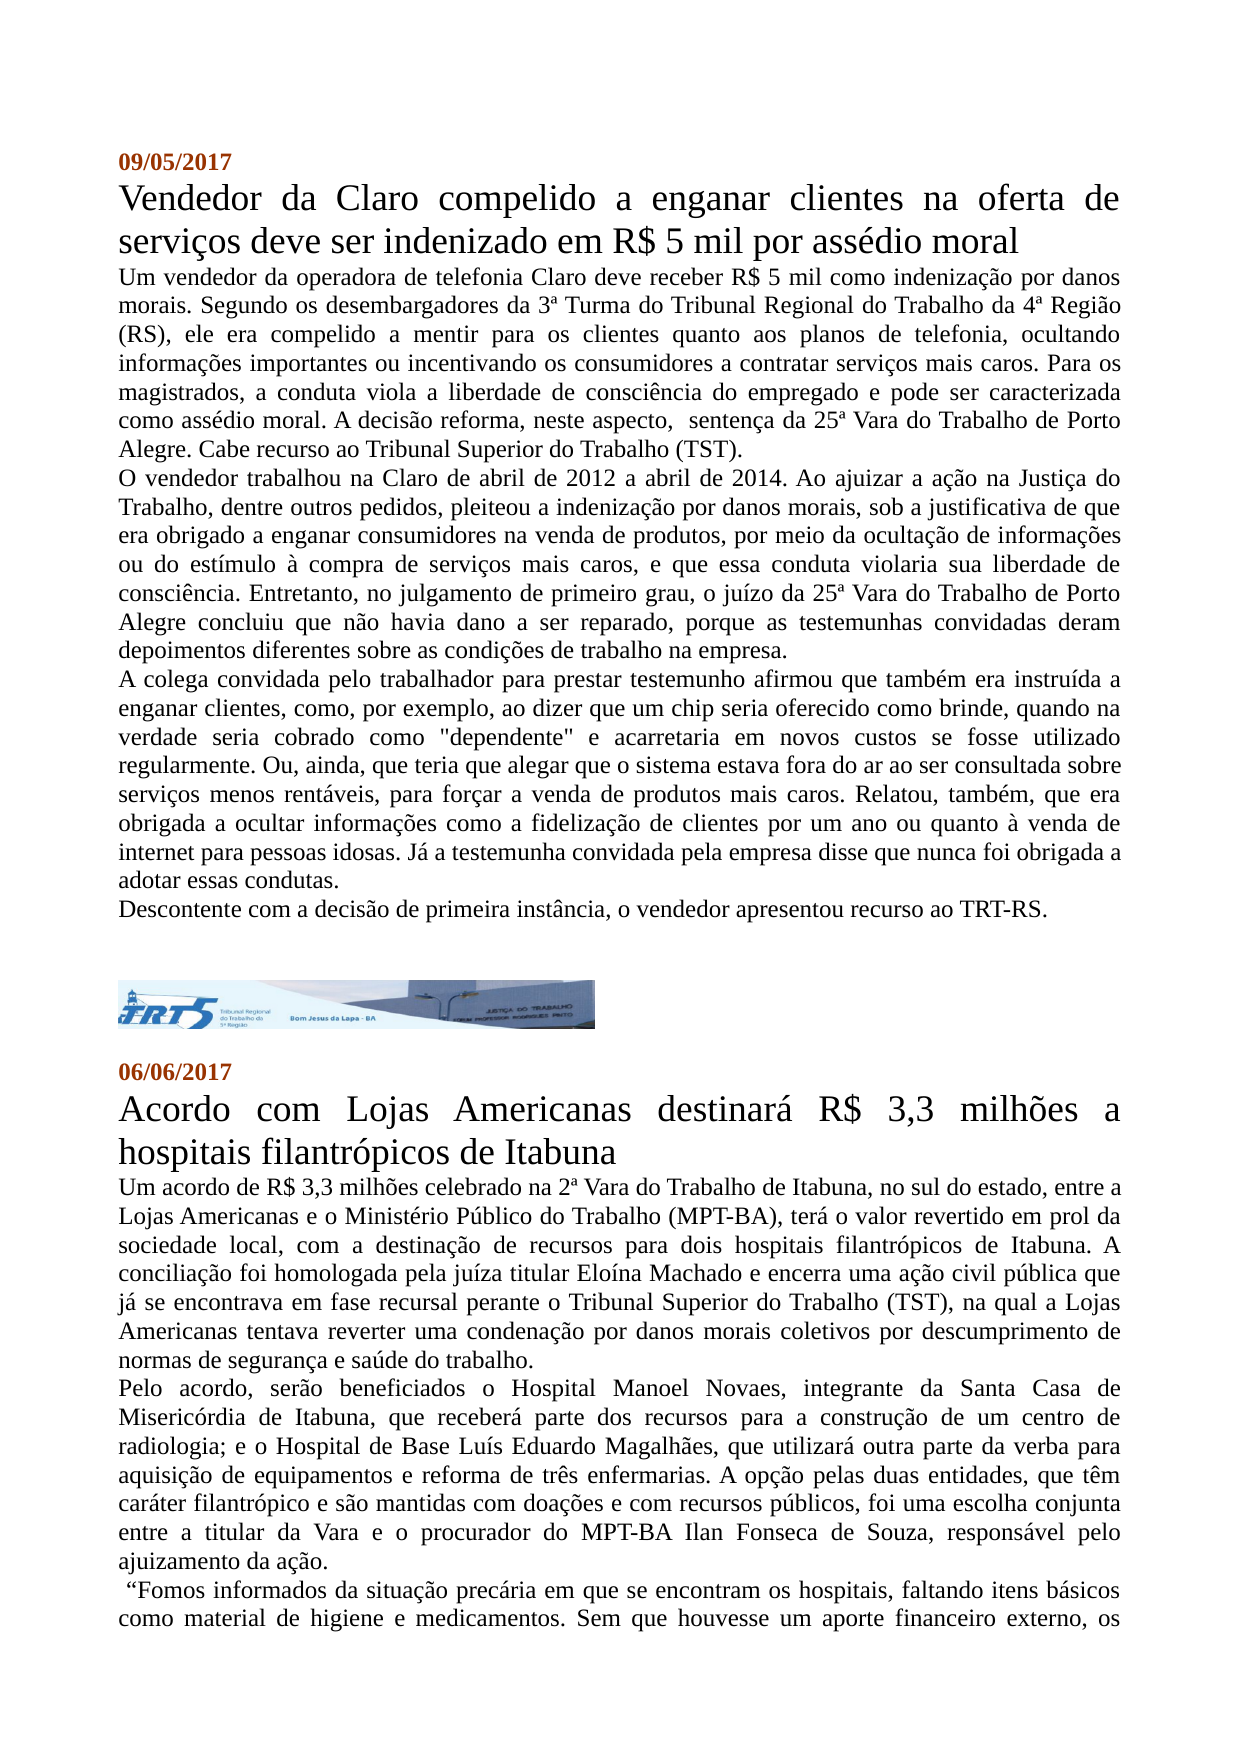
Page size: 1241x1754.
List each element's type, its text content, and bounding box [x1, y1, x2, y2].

text “Fomos informados da situação precária em que se encontram os hospitais, faltando itens básicos como material de higiene e medicamentos. Sem que houvesse um aporte financeiro externo, os [118, 1575, 1122, 1632]
text 09/05/2017 [118, 147, 1122, 176]
text Pelo acordo, serão beneficiados o Hospital Manoel Novaes, integrante da Santa Casa de Misericórdia de Itabuna, que receberá parte dos recursos para a construção de um centro de radiologia; e o Hospital de Base Luís Eduardo Magalhães, que utilizará outra parte da verba para aquisição de equipamentos e reforma de três enfermarias. A opção pelas duas entidades, que têm caráter filantrópico e são mantidas com doações e com recursos públicos, foi uma escolha conjunta entre a titular da Vara e o procurador do MPT-BA Ilan Fonseca de Souza, responsável pelo ajuizamento da ação. [118, 1373, 1122, 1575]
text Um acordo de R$ 3,3 milhões celebrado na 2ª Vara do Trabalho de Itabuna, no sul do estado, entre a Lojas Americanas e o Ministério Público do Trabalho (MPT-BA), terá o valor revertido em prol da sociedade local, com a destinação de recursos para dois hospitais filantrópicos de Itabuna. A conciliação foi homologada pela juíza titular Eloína Machado e encerra uma ação civil pública que já se encontrava em fase recursal perante o Tribunal Superior do Trabalho (TST), na qual a Lojas Americanas tentava reverter uma condenação por danos morais coletivos por descumprimento de normas de segurança e saúde do trabalho. [118, 1172, 1122, 1373]
picture [118, 980, 595, 1029]
text Descontente com a decisão de primeira instância, o vendedor apresentou recurso ao TRT-RS. [118, 894, 1122, 923]
text Vendedor da Claro compelido a enganar clientes na oferta de serviços deve ser indenizado em R$ 5 mil por assédio moral [118, 176, 1122, 262]
text Acordo com Lojas Americanas destinará R$ 3,3 milhões a hospitais filantrópicos de Itabuna [118, 1086, 1122, 1172]
text A colega convidada pelo trabalhador para prestar testemunho afirmou que também era instruída a enganar clientes, como, por exemplo, ao dizer que um chip seria oferecido como brinde, quando na verdade seria cobrado como "dependente" e acarretaria em novos custos se fosse utilizado regularmente. Ou, ainda, que teria que alegar que o sistema estava fora do ar ao ser consultada sobre serviços menos rentáveis, para forçar a venda de produtos mais caros. Relatou, também, que era obrigada a ocultar informações como a fidelização de clientes por um ano ou quanto à venda de internet para pessoas idosas. Já a testemunha convidada pela empresa disse que nunca foi obrigada a adotar essas condutas. [118, 664, 1122, 894]
text 06/06/2017 [118, 1057, 1122, 1086]
text Um vendedor da operadora de telefonia Claro deve receber R$ 5 mil como indenização por danos morais. Segundo os desembargadores da 3ª Turma do Tribunal Regional do Trabalho da 4ª Região (RS), ele era compelido a mentir para os clientes quanto aos planos de telefonia, ocultando informações importantes ou incentivando os consumidores a contratar serviços mais caros. Para os magistrados, a conduta viola a liberdade de consciência do empregado e pode ser caracterizada como assédio moral. A decisão reforma, neste aspecto, sentença da 25ª Vara do Trabalho de Porto Alegre. Cabe recurso ao Tribunal Superior do Trabalho (TST). [118, 262, 1122, 463]
text O vendedor trabalhou na Claro de abril de 2012 a abril de 2014. Ao ajuizar a ação na Justiça do Trabalho, dentre outros pedidos, pleiteou a indenização por danos morais, sob a justificativa de que era obrigado a enganar consumidores na venda de produtos, por meio da ocultação de informações ou do estímulo à compra de serviços mais caros, e que essa conduta violaria sua liberdade de consciência. Entretanto, no julgamento de primeiro grau, o juízo da 25ª Vara do Trabalho de Porto Alegre concluiu que não havia dano a ser reparado, porque as testemunhas convidadas deram depoimentos diferentes sobre as condições de trabalho na empresa. [118, 463, 1122, 664]
